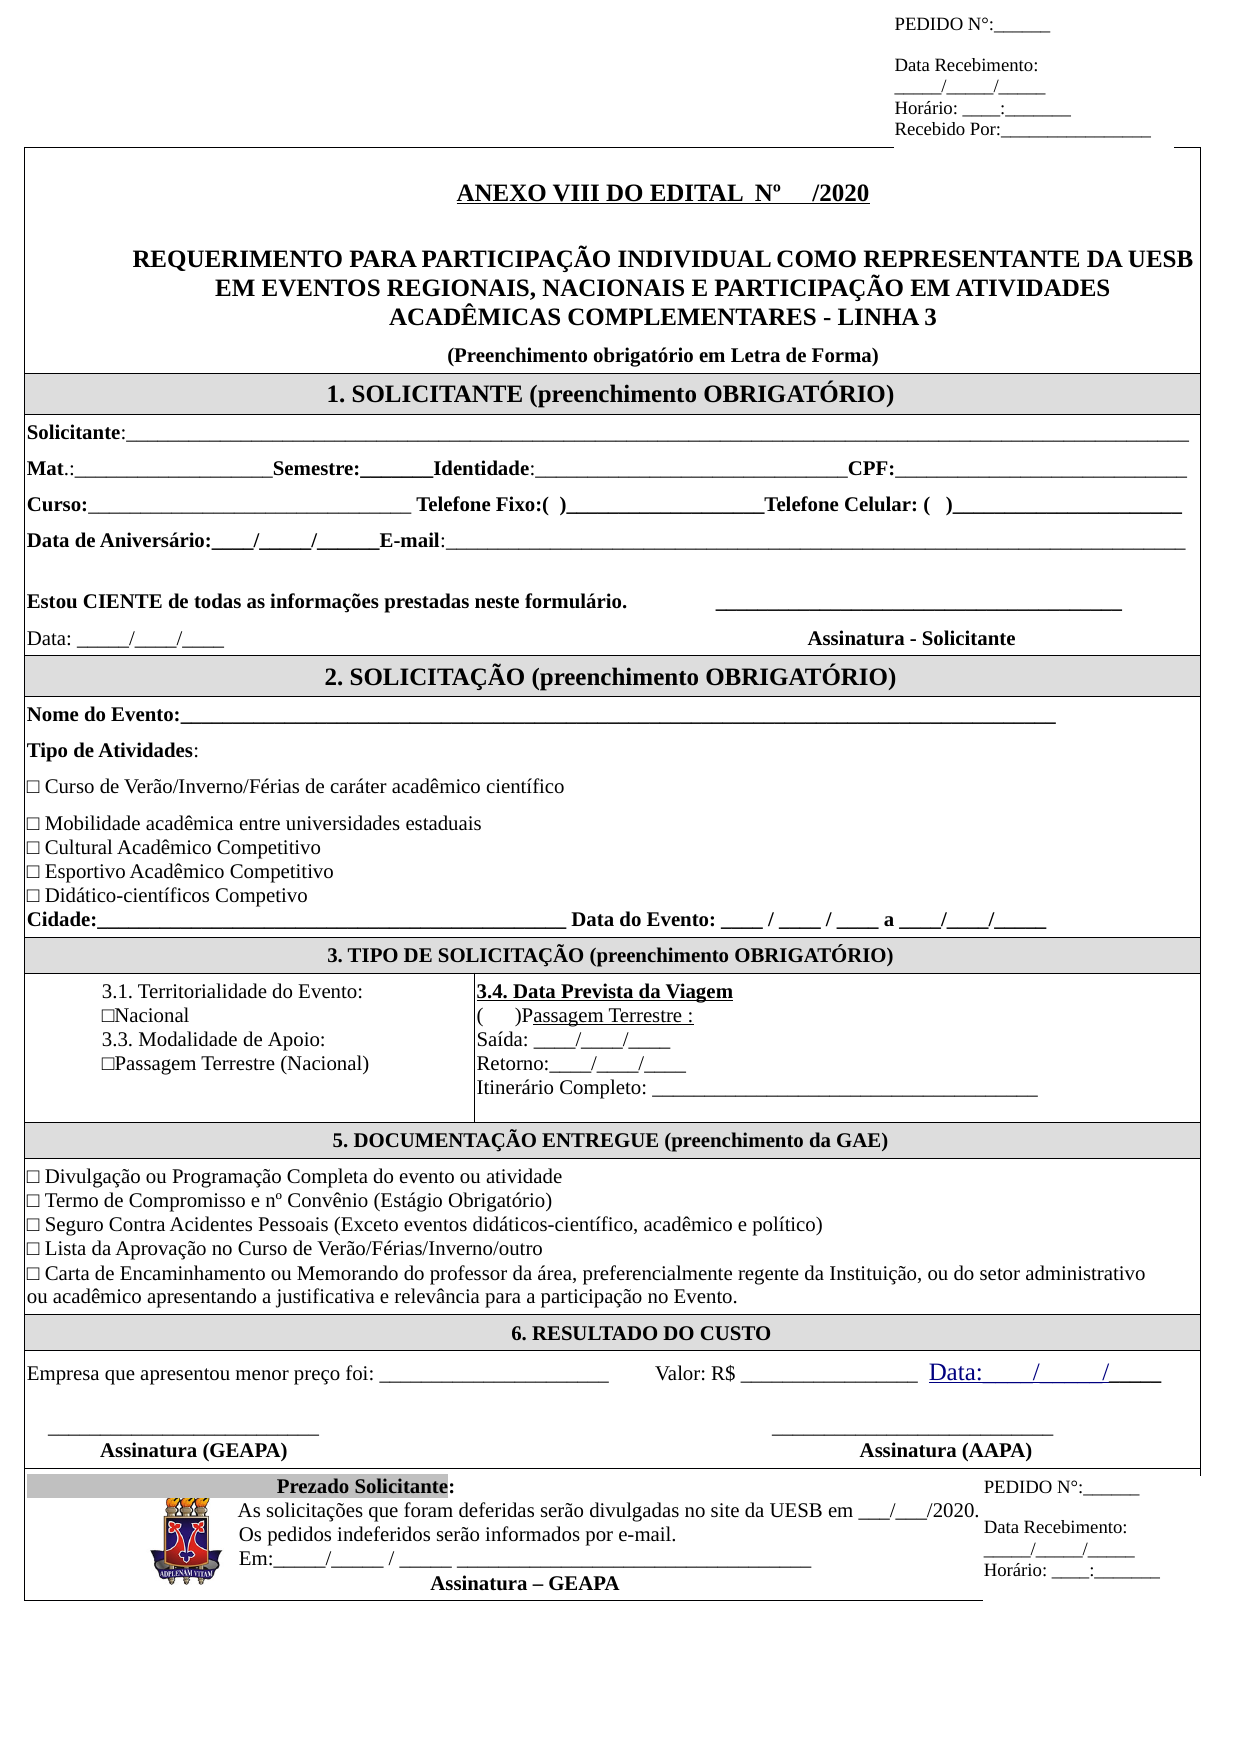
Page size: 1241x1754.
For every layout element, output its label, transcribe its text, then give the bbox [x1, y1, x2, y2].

table_cell 5. DOCUMENTAÇÃO ENTREGUE (preenchimento da GAE) [25, 1123, 1200, 1158]
table_header ANEXO VIII DO EDITAL Nº /2020 REQUERIMENTO PARA PARTICIPAÇÃO INDIVIDUAL COMO REPRESENTANTE DA UESB EM EVENTOS REGIONAIS, NACIONAIS E PARTICIPAÇÃO EM ATIVIDADES ACADÊMICAS COMPLEMENTARES - LINHA 3 (Preenchimento obrigatório em Letra de Forma) [25, 148, 1200, 373]
table_cell 3. TIPO DE SOLICITAÇÃO (preenchimento OBRIGATÓRIO) [25, 938, 1200, 973]
table_cell 2. SOLICITAÇÃO (preenchimento OBRIGATÓRIO) [25, 656, 1200, 696]
picture [137, 1488, 234, 1586]
table_cell 1. SOLICITANTE (preenchimento OBRIGATÓRIO) [25, 374, 1200, 414]
table_cell 3.4. Data Prevista da Viagem ( )Passagem Terrestre : Saída: ____/____/____ Retorno:____/____/____ Itinerário Completo: _____________________________________ [475, 974, 1200, 1122]
table_cell Empresa que apresentou menor preço foi: ______________________ Valor: R$ _________________ Data:____/_____/_____ __________________________ ___________________________ Assinatura (GEAPA) Assinatura (AAPA) [25, 1351, 1200, 1468]
text Data Recebimento: _____/_____/_____ [894, 53, 1174, 97]
text Horário: ____:_______ [894, 97, 1174, 118]
table_cell Prezado Solicitante: As solicitações que foram deferidas serão divulgadas no site da UESB em ___/___/2020. Os pedidos indeferidos serão informados por e-mail. Em:_____/_____ / _____ __________________________________ Assinatura – GEAPA [25, 1469, 1200, 1600]
table_cell 3.1. Territorialidade do Evento: □Nacional 3.3. Modalidade de Apoio: □Passagem Terrestre (Nacional) [25, 974, 474, 1122]
table_cell □ Divulgação ou Programação Completa do evento ou atividade □ Termo de Compromisso e nº Convênio (Estágio Obrigatório) □ Seguro Contra Acidentes Pessoais (Exceto eventos didáticos-científico, acadêmico e político) □ Lista da Aprovação no Curso de Verão/Férias/Inverno/outro □ Carta de Encaminhamento ou Memorando do professor da área, preferencialmente regente da Instituição, ou do setor administrativo ou acadêmico apresentando a justificativa e relevância para a participação no Evento. [25, 1159, 1200, 1314]
table_cell 6. RESULTADO DO CUSTO [25, 1315, 1200, 1350]
text Recebido Por:________________ [894, 118, 1174, 140]
table_cell Nome do Evento:____________________________________________________________________________________ Tipo de Atividades: □ Curso de Verão/Inverno/Férias de caráter acadêmico científico □ Mobilidade acadêmica entre universidades estaduais □ Cultural Acadêmico Competitivo □ Esportivo Acadêmico Competitivo □ Didático-científicos Competivo Cidade:_____________________________________________ Data do Evento: ____ / ____ / ____ a ____/____/_____ [25, 697, 1200, 937]
text PEDIDO N°:______ [894, 13, 1174, 35]
table_cell Solicitante:______________________________________________________________________________________________________Mat.:___________________Semestre:_______Identidade:______________________________CPF:____________________________Curso:_______________________________ Telefone Fixo:( )___________________Telefone Celular: ( )______________________ Data de Aniversário:____/_____/______E-mail:_______________________________________________________________________ Estou CIENTE de todas as informações prestadas neste formulário. _______________________________________ Data: _____/____/____ Assinatura - Solicitante [25, 415, 1200, 655]
